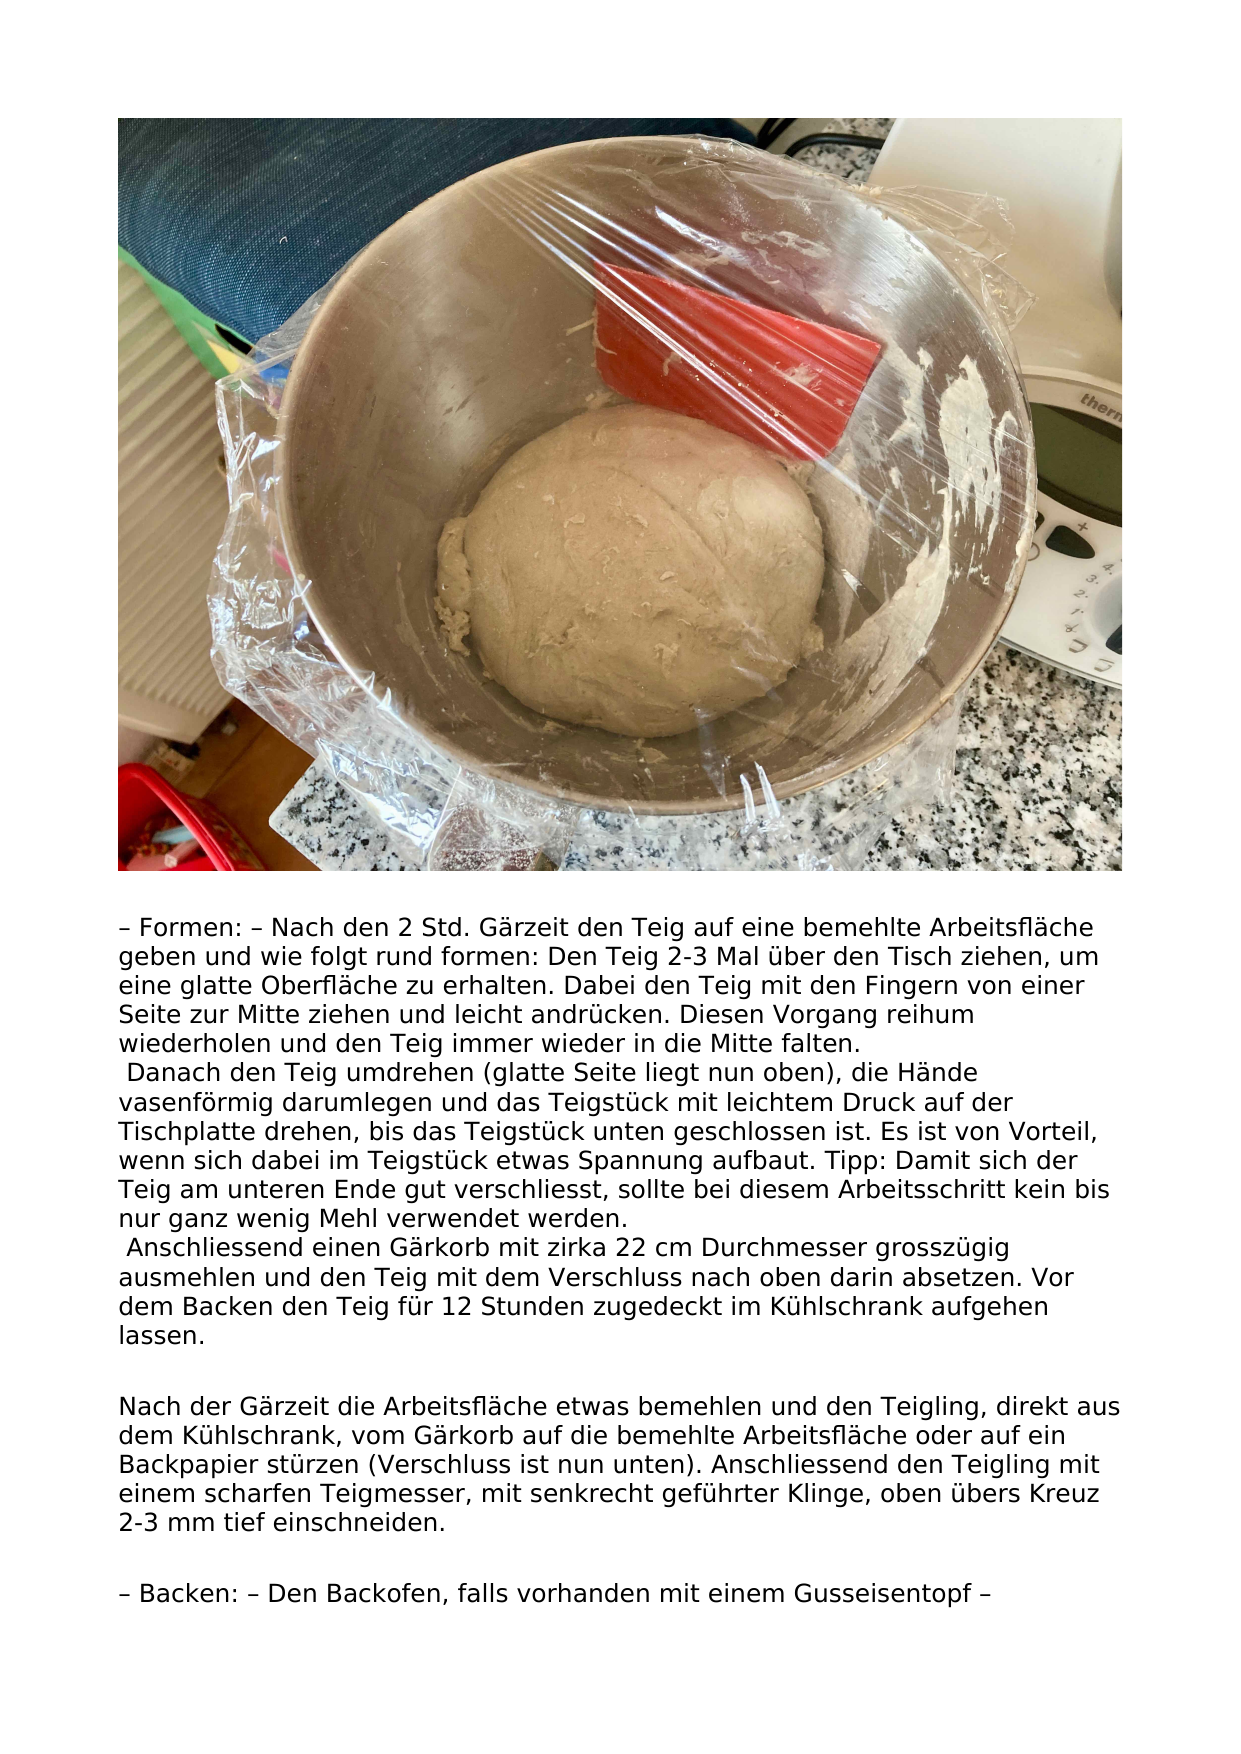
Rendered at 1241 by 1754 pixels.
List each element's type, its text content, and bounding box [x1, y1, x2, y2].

text Nach der Gärzeit die Arbeitsfläche etwas bemehlen und den Teigling, direkt aus dem Kühlschrank, vom Gärkorb auf die bemehlte Arbeitsfläche oder auf ein Backpapier stürzen (Verschluss ist nun unten). Anschliessend den Teigling mit einem scharfen Teigmesser, mit senkrecht geführter Klinge, oben übers Kreuz 2-3 mm tief einschneiden. [118, 1392, 1122, 1567]
picture [118, 118, 1123, 871]
text – Backen: – Den Backofen, falls vorhanden mit einem Gusseisentopf – [118, 1579, 1122, 1608]
text – Formen: – Nach den 2 Std. Gärzeit den Teig auf eine bemehlte Arbeitsfläche geben und wie folgt rund formen: Den Teig 2-3 Mal über den Tisch ziehen, um eine glatte Oberfläche zu erhalten. Dabei den Teig mit den Fingern von einer Seite zur Mitte ziehen und leicht andrücken. Diesen Vorgang reihum wiederholen und den Teig immer wieder in die Mitte falten. Danach den Teig umdrehen (glatte Seite liegt nun oben), die Hände vasenförmig darumlegen und das Teigstück mit leichtem Druck auf der Tischplatte drehen, bis das Teigstück unten geschlossen ist. Es ist von Vorteil, wenn sich dabei im Teigstück etwas Spannung aufbaut. Tipp: Damit sich der Teig am unteren Ende gut verschliesst, sollte bei diesem Arbeitsschritt kein bis nur ganz wenig Mehl verwendet werden. Anschliessend einen Gärkorb mit zirka 22 cm Durchmesser grosszügig ausmehlen und den Teig mit dem Verschluss nach oben darin absetzen. Vor dem Backen den Teig für 12 Stunden zugedeckt im Kühlschrank aufgehen lassen. [118, 913, 1122, 1379]
text [118, 871, 1122, 900]
